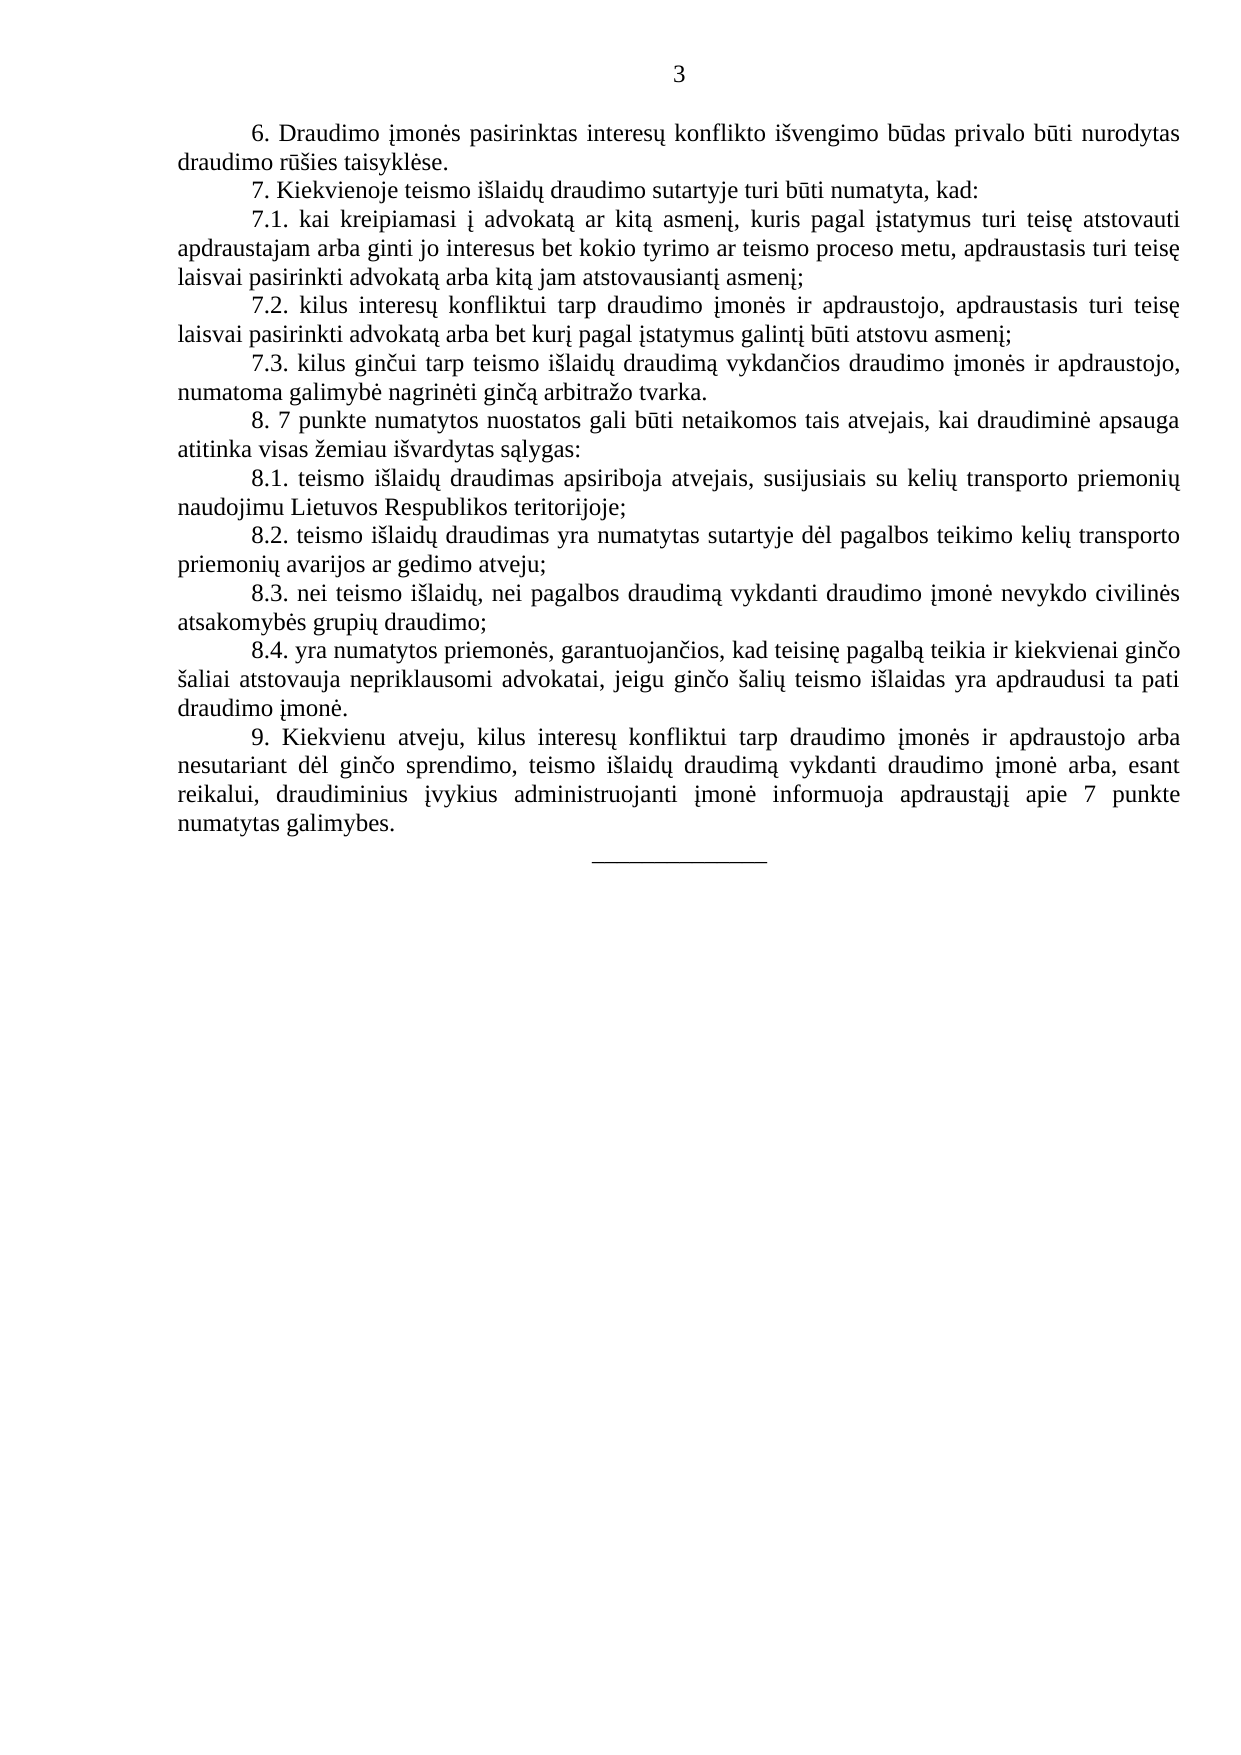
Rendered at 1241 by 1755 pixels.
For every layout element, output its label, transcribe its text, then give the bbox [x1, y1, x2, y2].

text 8.4. yra numatytos priemonės, garantuojančios, kad teisinę pagalbą teikia ir kiekvienai ginčo šaliai atstovauja nepriklausomi advokatai, jeigu ginčo šalių teismo išlaidas yra apdraudusi ta pati draudimo įmonė. [177, 636, 1181, 722]
text 7. Kiekvienoje teismo išlaidų draudimo sutartyje turi būti numatyta, kad: [177, 176, 1181, 204]
text 9. Kiekvienu atveju, kilus interesų konfliktui tarp draudimo įmonės ir apdraustojo arba nesutariant dėl ginčo sprendimo, teismo išlaidų draudimą vykdanti draudimo įmonė arba, esant reikalui, draudiminius įvykius administruojanti įmonė informuoja apdraustąjį apie 7 punkte numatytas galimybes. [177, 722, 1181, 837]
text 8.3. nei teismo išlaidų, nei pagalbos draudimą vykdanti draudimo įmonė nevykdo civilinės atsakomybės grupių draudimo; [177, 578, 1181, 636]
text ______________ [177, 837, 1181, 866]
text 7.1. kai kreipiamasi į advokatą ar kitą asmenį, kuris pagal įstatymus turi teisę atstovauti apdraustajam arba ginti jo interesus bet kokio tyrimo ar teismo proceso metu, apdraustasis turi teisę laisvai pasirinkti advokatą arba kitą jam atstovausiantį asmenį; [177, 204, 1181, 291]
text 8. 7 punkte numatytos nuostatos gali būti netaikomos tais atvejais, kai draudiminė apsauga atitinka visas žemiau išvardytas sąlygas: [177, 406, 1181, 463]
text 6. Draudimo įmonės pasirinktas interesų konflikto išvengimo būdas privalo būti nurodytas draudimo rūšies taisyklėse. [177, 118, 1181, 176]
text 8.2. teismo išlaidų draudimas yra numatytas sutartyje dėl pagalbos teikimo kelių transporto priemonių avarijos ar gedimo atveju; [177, 521, 1181, 578]
text 7.3. kilus ginčui tarp teismo išlaidų draudimą vykdančios draudimo įmonės ir apdraustojo, numatoma galimybė nagrinėti ginčą arbitražo tvarka. [177, 348, 1181, 406]
text 7.2. kilus interesų konfliktui tarp draudimo įmonės ir apdraustojo, apdraustasis turi teisę laisvai pasirinkti advokatą arba bet kurį pagal įstatymus galintį būti atstovu asmenį; [177, 291, 1181, 348]
text 8.1. teismo išlaidų draudimas apsiriboja atvejais, susijusiais su kelių transporto priemonių naudojimu Lietuvos Respublikos teritorijoje; [177, 463, 1181, 521]
